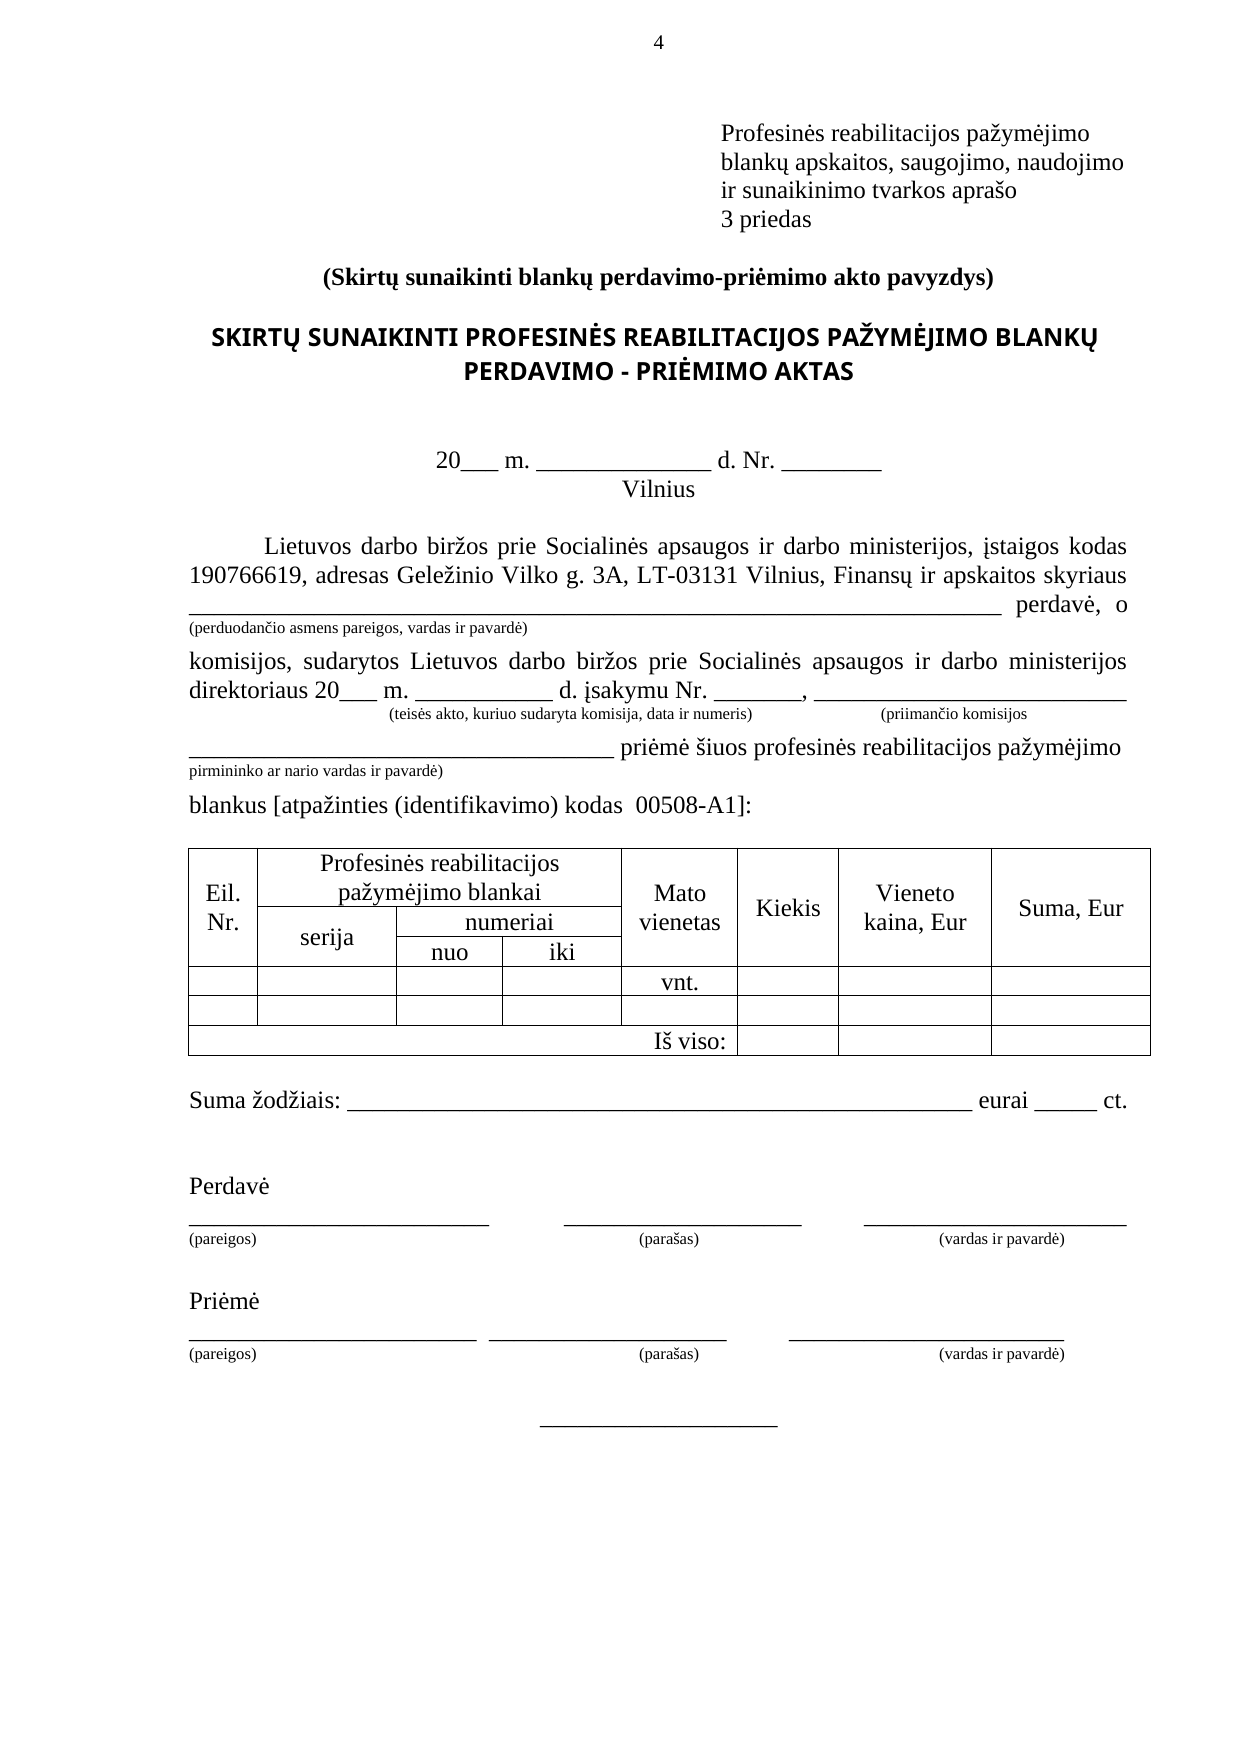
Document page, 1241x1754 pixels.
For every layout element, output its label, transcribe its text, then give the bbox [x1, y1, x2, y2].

text (teisės akto, kuriuo sudaryta komisija, data ir numeris) (priimančio komisijos [189, 704, 1128, 732]
table_cell vnt. [622, 967, 737, 995]
table_cell [738, 967, 838, 995]
text ________________________ ___________________ _____________________ [189, 1200, 1128, 1228]
text Vilnius [189, 474, 1128, 502]
text pirmininko ar nario vardas ir pavardė) [189, 761, 1128, 790]
table_cell [839, 967, 991, 995]
text Suma žodžiais: __________________________________________________ eurai _____ ct. [189, 1085, 1128, 1113]
table_header Mato vienetas [622, 849, 737, 966]
table_cell [992, 967, 1150, 995]
table_cell serija [258, 907, 396, 966]
text __________________________________ priėmė šiuos profesinės reabilitacijos pažymėjimo [189, 732, 1128, 761]
table_cell [397, 996, 502, 1025]
table_cell [622, 996, 737, 1025]
table_cell [992, 996, 1150, 1025]
text Priėmė [189, 1286, 1128, 1315]
text 20___ m. ______________ d. Nr. ________ [189, 445, 1128, 474]
table_cell nuo [397, 937, 502, 966]
text blankus [atpažinties (identifikavimo) kodas 00508-A1]: [189, 790, 1128, 819]
table_header Kiekis [738, 849, 838, 966]
table_cell [258, 996, 396, 1025]
text Perdavė [189, 1171, 1128, 1200]
table_cell [397, 967, 502, 995]
table_cell [189, 996, 257, 1025]
table_cell [503, 996, 621, 1025]
text Profesinės reabilitacijos pažymėjimo blankų apskaitos, saugojimo, naudojimo ir sunaikinimo tvarkos aprašo [721, 118, 1128, 204]
table_cell [258, 967, 396, 995]
text _______________________ ___________________ ______________________ [189, 1315, 1128, 1343]
text ___________________ [189, 1401, 1128, 1430]
table_cell iki [503, 937, 621, 966]
table_cell [839, 996, 991, 1025]
table_header Vieneto kaina, Eur [839, 849, 991, 966]
table_header Suma, Eur [992, 849, 1150, 966]
text (Skirtų sunaikinti blankų perdavimo-priėmimo akto pavyzdys) [189, 262, 1128, 291]
text (pareigos) (parašas) (vardas ir pavardė) [189, 1343, 1128, 1372]
text (pareigos) (parašas) (vardas ir pavardė) [189, 1228, 1128, 1257]
table_header Eil. Nr. [189, 849, 257, 966]
table_cell numeriai [397, 907, 621, 936]
table_cell Iš viso: [189, 1026, 737, 1055]
table_cell [738, 1026, 838, 1055]
text Lietuvos darbo biržos prie Socialinės apsaugos ir darbo ministerijos, įstaigos kodas 190766619, adresas Geležinio Vilko g. 3A, LT-03131 Vilnius, Finansų ir apskaitos skyriaus _________________________________________________________________ perdavė, o (perduodančio asmens pareigos, vardas ir pavardė) [189, 531, 1128, 646]
text 3 priedas [721, 204, 1128, 233]
table_cell [189, 967, 257, 995]
table_header Profesinės reabilitacijos pažymėjimo blankai [258, 849, 621, 906]
table_cell [503, 967, 621, 995]
table_cell [992, 1026, 1150, 1055]
text Skirtų sunaikinti PROFESINĖS REABILITACIJOS PAŽYMĖJIMO BLANKŲ [189, 319, 1128, 353]
table_cell [738, 996, 838, 1025]
table_cell [839, 1026, 991, 1055]
text komisijos, sudarytos Lietuvos darbo biržos prie Socialinės apsaugos ir darbo ministerijos direktoriaus 20___ m. ___________ d. įsakymu Nr. _______, _________________________ [189, 646, 1128, 704]
text PERDAVIMO - PRIĖMIMO AKTAS [189, 353, 1128, 387]
